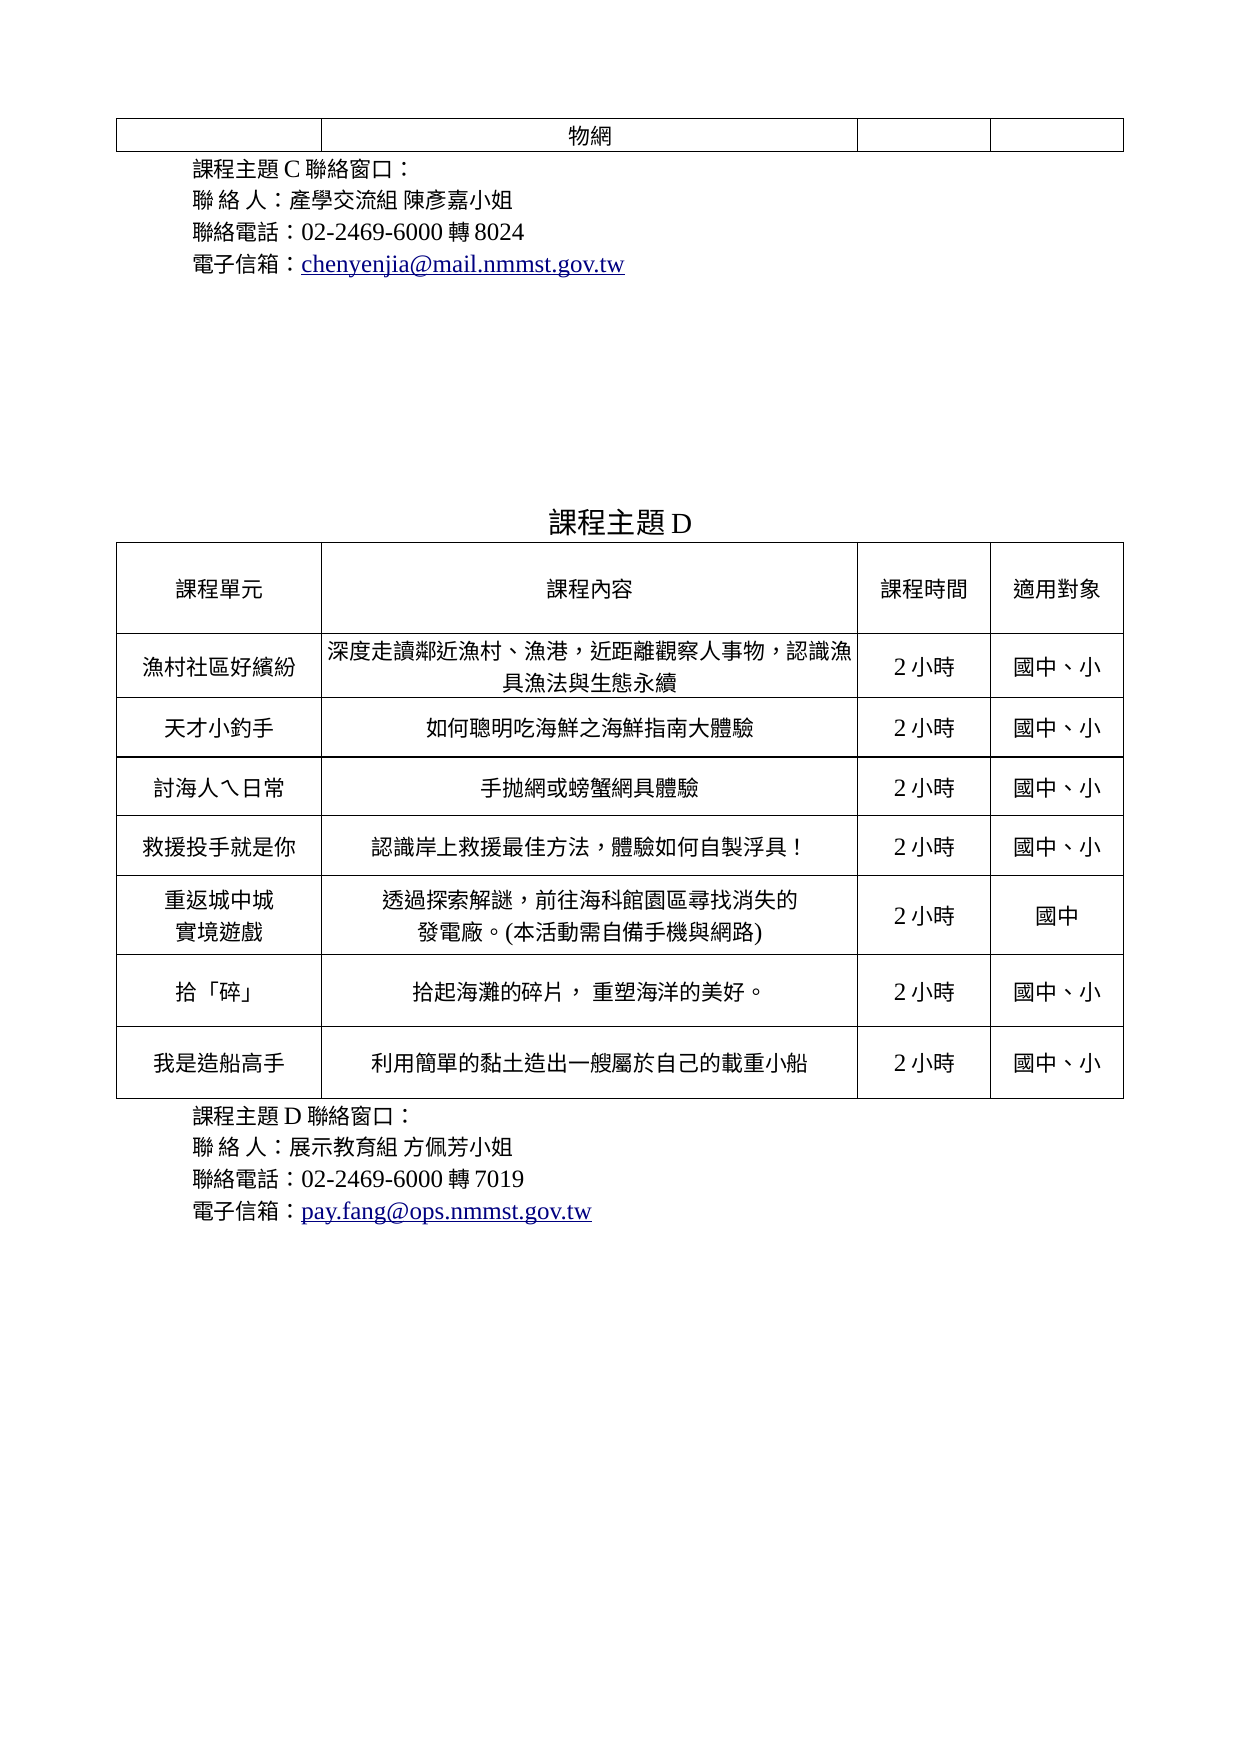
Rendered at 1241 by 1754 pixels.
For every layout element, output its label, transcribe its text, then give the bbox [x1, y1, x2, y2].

list 聯絡電話：02-2469-6000轉7019 [168, 1162, 1122, 1194]
list 聯 絡 人：展示教育組 方佩芳小姐 [168, 1130, 1122, 1162]
table_cell 討海人ㄟ日常 [117, 758, 321, 815]
list 聯 絡 人：產學交流組 陳彥嘉小姐 [168, 183, 1122, 215]
list 聯絡電話：02-2469-6000轉8024 [168, 215, 1122, 247]
table_cell 國中、小 [991, 758, 1123, 815]
table_cell 深度走讀鄰近漁村、漁港，近距離觀察人事物，認識漁具漁法與生態永續 [322, 634, 857, 697]
table_cell 拾「碎」 [117, 955, 321, 1026]
table_cell 2小時 [858, 1027, 990, 1098]
list 課程主題C聯絡窗口： [168, 152, 1122, 183]
table_cell 2小時 [858, 955, 990, 1026]
table_header 課程內容 [322, 543, 857, 633]
table_cell [991, 119, 1123, 151]
table_cell 物網 [322, 119, 857, 151]
table_cell 我是造船高手 [117, 1027, 321, 1098]
list 課程主題D聯絡窗口： [168, 1099, 1122, 1130]
list 電子信箱：chenyenjia@mail.nmmst.gov.tw [168, 247, 1122, 278]
table_cell 天才小釣手 [117, 698, 321, 756]
table_cell 救援投手就是你 [117, 816, 321, 874]
table_cell 漁村社區好繽紛 [117, 634, 321, 697]
table_header 課程時間 [858, 543, 990, 633]
table_cell 2小時 [858, 876, 990, 954]
table_cell 認識岸上救援最佳方法，體驗如何自製浮具！ [322, 816, 857, 874]
table_header 課程單元 [117, 543, 321, 633]
table_cell 如何聰明吃海鮮之海鮮指南大體驗 [322, 698, 857, 756]
list 電子信箱：pay.fang@ops.nmmst.gov.tw [168, 1194, 1122, 1225]
table_cell 國中、小 [991, 816, 1123, 874]
table_cell [117, 119, 321, 151]
table_cell 國中 [991, 876, 1123, 954]
table_cell 利用簡單的黏土造出一艘屬於自己的載重小船 [322, 1027, 857, 1098]
table_cell 重返城中城 實境遊戲 [117, 876, 321, 954]
table_cell [858, 119, 990, 151]
table_cell 國中、小 [991, 1027, 1123, 1098]
table_cell 2小時 [858, 758, 990, 815]
table_cell 2小時 [858, 816, 990, 874]
table_cell 拾起海灘的碎片， 重塑海洋的美好。 [322, 955, 857, 1026]
list 課程主題D [118, 499, 1122, 542]
table_cell 國中、小 [991, 955, 1123, 1026]
table_cell 國中、小 [991, 634, 1123, 697]
table_cell 手抛網或螃蟹網具體驗 [322, 758, 857, 815]
table_cell 透過探索解謎，前往海科館園區尋找消失的 發電廠。(本活動需自備手機與網路) [322, 876, 857, 954]
table_header 適用對象 [991, 543, 1123, 633]
table_cell 2小時 [858, 634, 990, 697]
table_cell 2小時 [858, 698, 990, 756]
table_cell 國中、小 [991, 698, 1123, 756]
